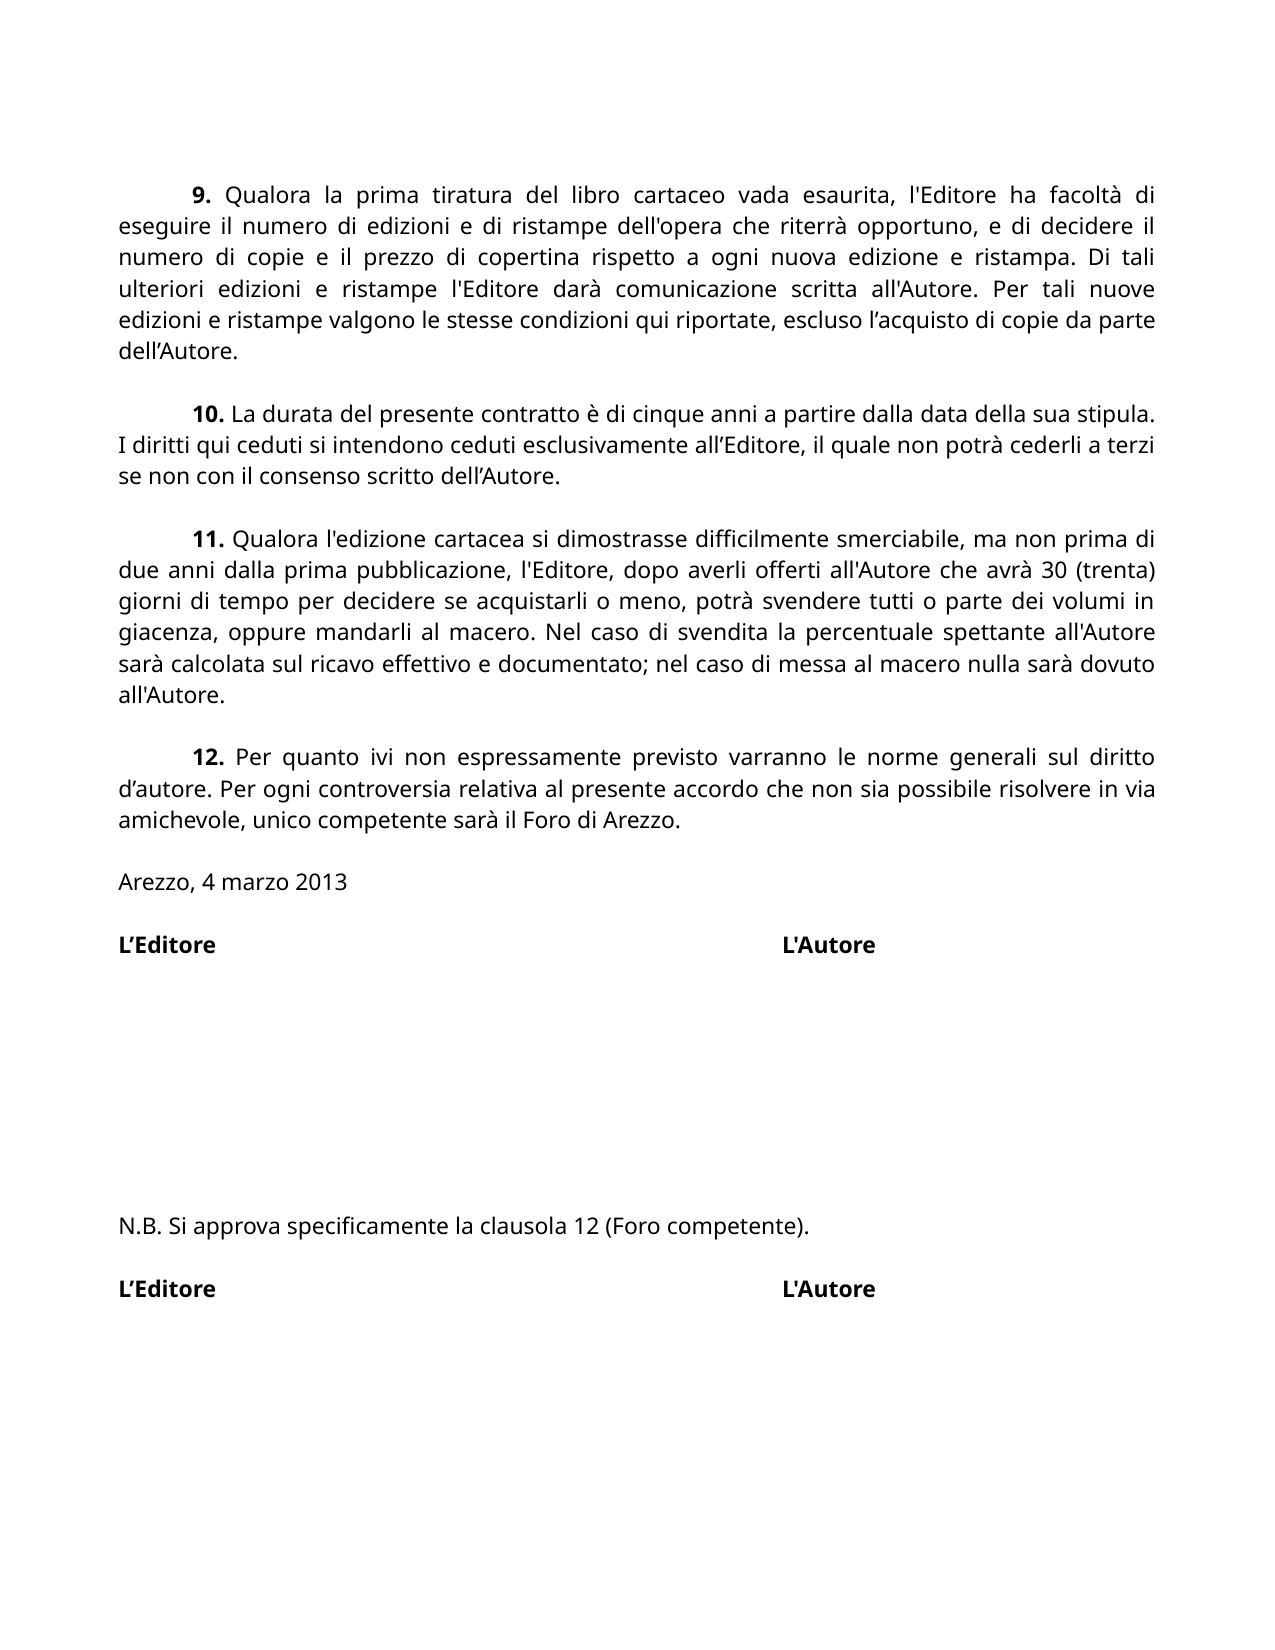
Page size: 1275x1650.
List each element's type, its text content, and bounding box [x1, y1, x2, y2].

text N.B. Si approva specificamente la clausola 12 (Foro competente). [118, 1210, 1157, 1241]
text 10. La durata del presente contratto è di cinque anni a partire dalla data della sua stipula. I diritti qui ceduti si intendono ceduti esclusivamente all’Editore, il quale non potrà cederli a terzi se non con il consenso scritto dell’Autore. [118, 398, 1157, 491]
text Arezzo, 4 marzo 2013 [118, 866, 1157, 898]
text L’Editore L'Autore [118, 929, 1157, 960]
text 9. Qualora la prima tiratura del libro cartaceo vada esaurita, l'Editore ha facoltà di eseguire il numero di edizioni e di ristampe dell'opera che riterrà opportuno, e di decidere il numero di copie e il prezzo di copertina rispetto a ogni nuova edizione e ristampa. Di tali ulteriori edizioni e ristampe l'Editore darà comunicazione scritta all'Autore. Per tali nuove edizioni e ristampe valgono le stesse condizioni qui riportate, escluso l’acquisto di copie da parte dell’Autore. [118, 179, 1157, 366]
text L’Editore L'Autore [118, 1273, 1157, 1304]
text 11. Qualora l'edizione cartacea si dimostrasse difficilmente smerciabile, ma non prima di due anni dalla prima pubblicazione, l'Editore, dopo averli offerti all'Autore che avrà 30 (trenta) giorni di tempo per decidere se acquistarli o meno, potrà svendere tutti o parte dei volumi in giacenza, oppure mandarli al macero. Nel caso di svendita la percentuale spettante all'Autore sarà calcolata sul ricavo effettivo e documentato; nel caso di messa al macero nulla sarà dovuto all'Autore. [118, 523, 1157, 710]
text 12. Per quanto ivi non espressamente previsto varranno le norme generali sul diritto d’autore. Per ogni controversia relativa al presente accordo che non sia possibile risolvere in via amichevole, unico competente sarà il Foro di Arezzo. [118, 741, 1157, 835]
